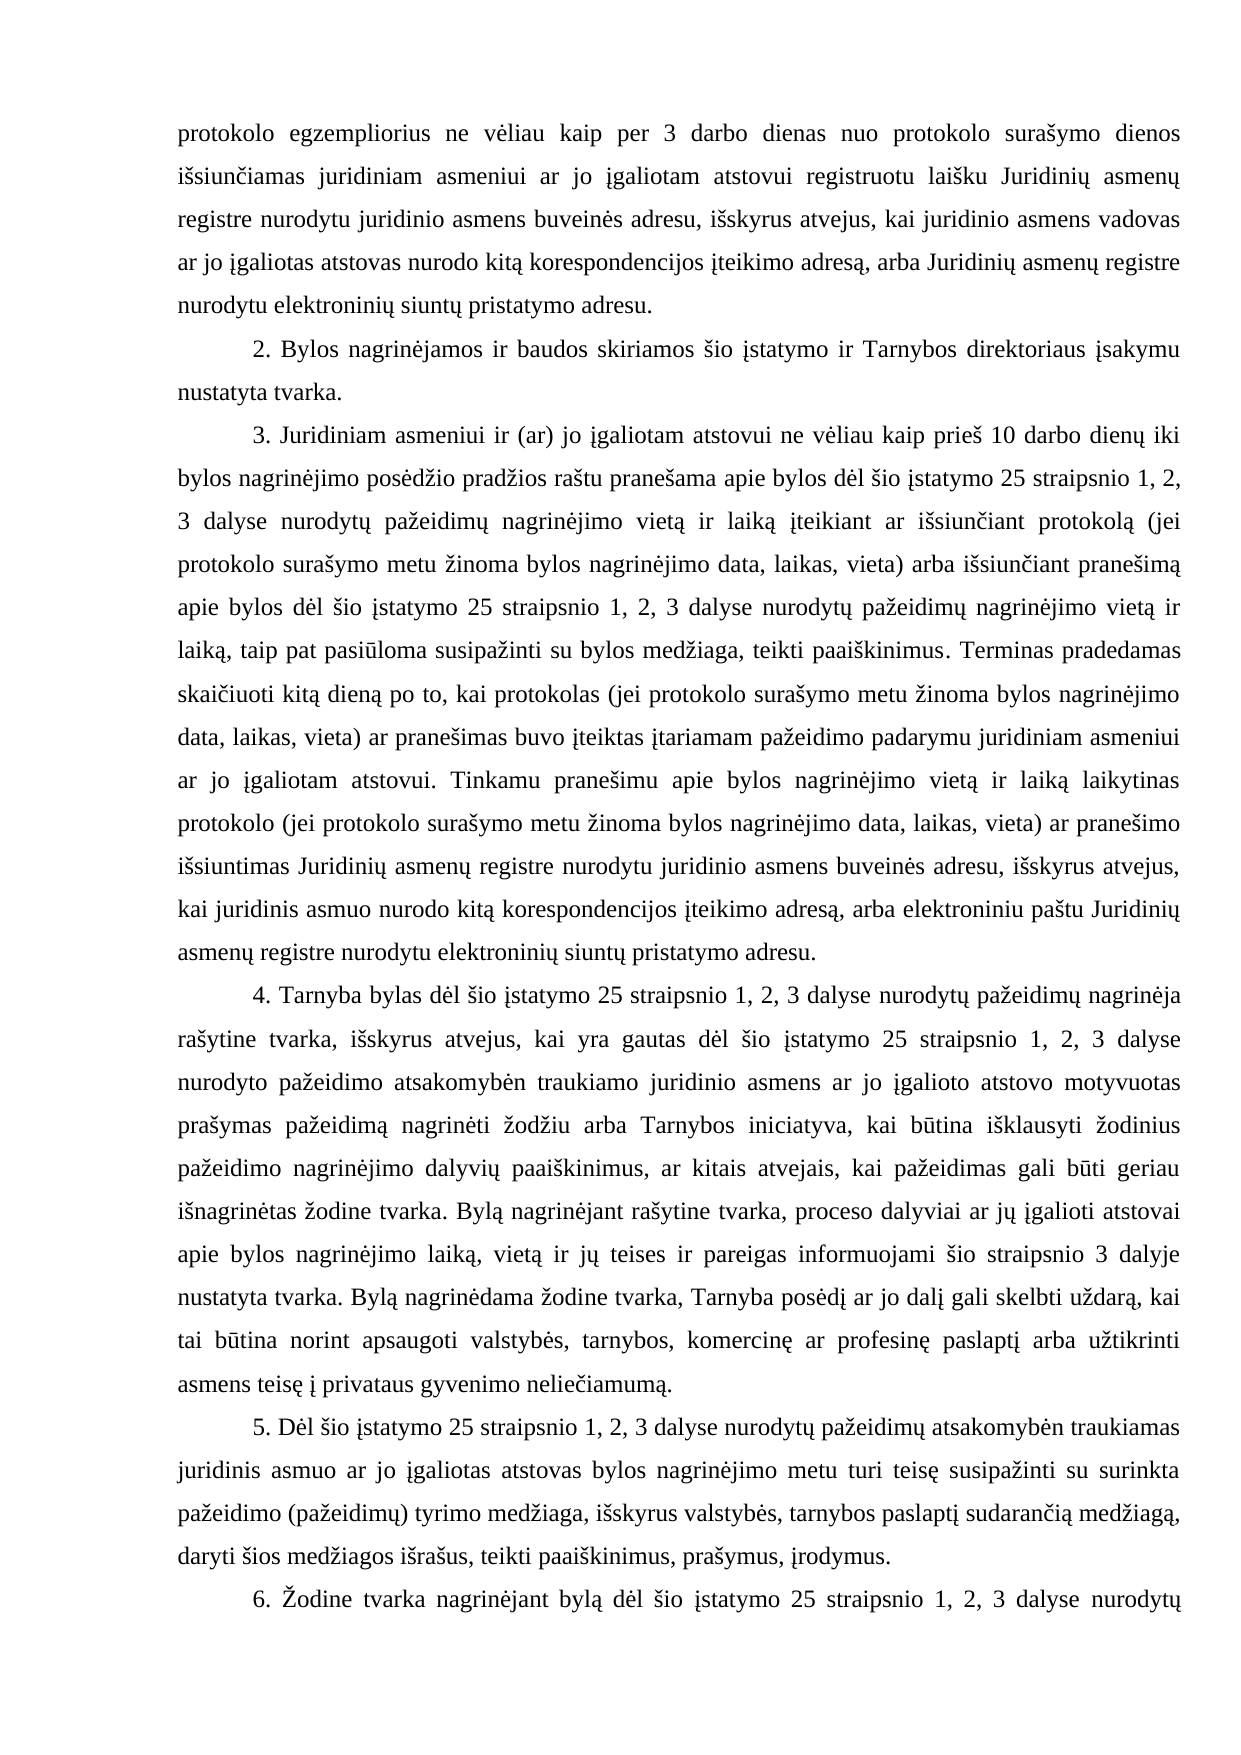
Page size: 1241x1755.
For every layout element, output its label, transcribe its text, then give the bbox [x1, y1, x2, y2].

text 4. Tarnyba bylas dėl šio įstatymo 25 straipsnio 1, 2, 3 dalyse nurodytų pažeidimų nagrinėja rašytine tvarka, išskyrus atvejus, kai yra gautas dėl šio įstatymo 25 straipsnio 1, 2, 3 dalyse nurodyto pažeidimo atsakomybėn traukiamo juridinio asmens ar jo įgalioto atstovo motyvuotas prašymas pažeidimą nagrinėti žodžiu arba Tarnybos iniciatyva, kai būtina išklausyti žodinius pažeidimo nagrinėjimo dalyvių paaiškinimus, ar kitais atvejais, kai pažeidimas gali būti geriau išnagrinėtas žodine tvarka. Bylą nagrinėjant rašytine tvarka, proceso dalyviai ar jų įgalioti atstovai apie bylos nagrinėjimo laiką, vietą ir jų teises ir pareigas informuojami šio straipsnio 3 dalyje nustatyta tvarka. Bylą nagrinėdama žodine tvarka, Tarnyba posėdį ar jo dalį gali skelbti uždarą, kai tai būtina norint apsaugoti valstybės, tarnybos, komercinę ar profesinę paslaptį arba užtikrinti asmens teisę į privataus gyvenimo neliečiamumą. [177, 981, 1181, 1397]
text 5. Dėl šio įstatymo 25 straipsnio 1, 2, 3 dalyse nurodytų pažeidimų atsakomybėn traukiamas juridinis asmuo ar jo įgaliotas atstovas bylos nagrinėjimo metu turi teisę susipažinti su surinkta pažeidimo (pažeidimų) tyrimo medžiaga, išskyrus valstybės, tarnybos paslaptį sudarančią medžiagą, daryti šios medžiagos išrašus, teikti paaiškinimus, prašymus, įrodymus. [177, 1412, 1181, 1570]
text 6. Žodine tvarka nagrinėjant bylą dėl šio įstatymo 25 straipsnio 1, 2, 3 dalyse nurodytų [177, 1584, 1181, 1613]
text 2. Bylos nagrinėjamos ir baudos skiriamos šio įstatymo ir Tarnybos direktoriaus įsakymu nustatyta tvarka. [177, 334, 1181, 406]
text protokolo egzempliorius ne vėliau kaip per 3 darbo dienas nuo protokolo surašymo dienos išsiunčiamas juridiniam asmeniui ar jo įgaliotam atstovui registruotu laišku Juridinių asmenų registre nurodytu juridinio asmens buveinės adresu, išskyrus atvejus, kai juridinio asmens vadovas ar jo įgaliotas atstovas nurodo kitą korespondencijos įteikimo adresą, arba Juridinių asmenų registre nurodytu elektroninių siuntų pristatymo adresu. [177, 118, 1181, 319]
text 3. Juridiniam asmeniui ir (ar) jo įgaliotam atstovui ne vėliau kaip prieš 10 darbo dienų iki bylos nagrinėjimo posėdžio pradžios raštu pranešama apie bylos dėl šio įstatymo 25 straipsnio 1, 2, 3 dalyse nurodytų pažeidimų nagrinėjimo vietą ir laiką įteikiant ar išsiunčiant protokolą (jei protokolo surašymo metu žinoma bylos nagrinėjimo data, laikas, vieta) arba išsiunčiant pranešimą apie bylos dėl šio įstatymo 25 straipsnio 1, 2, 3 dalyse nurodytų pažeidimų nagrinėjimo vietą ir laiką, taip pat pasiūloma susipažinti su bylos medžiaga, teikti paaiškinimus. Terminas pradedamas skaičiuoti kitą dieną po to, kai protokolas (jei protokolo surašymo metu žinoma bylos nagrinėjimo data, laikas, vieta) ar pranešimas buvo įteiktas įtariamam pažeidimo padarymu juridiniam asmeniui ar jo įgaliotam atstovui. Tinkamu pranešimu apie bylos nagrinėjimo vietą ir laiką laikytinas protokolo (jei protokolo surašymo metu žinoma bylos nagrinėjimo data, laikas, vieta) ar pranešimo išsiuntimas Juridinių asmenų registre nurodytu juridinio asmens buveinės adresu, išskyrus atvejus, kai juridinis asmuo nurodo kitą korespondencijos įteikimo adresą, arba elektroniniu paštu Juridinių asmenų registre nurodytu elektroninių siuntų pristatymo adresu. [177, 420, 1181, 966]
